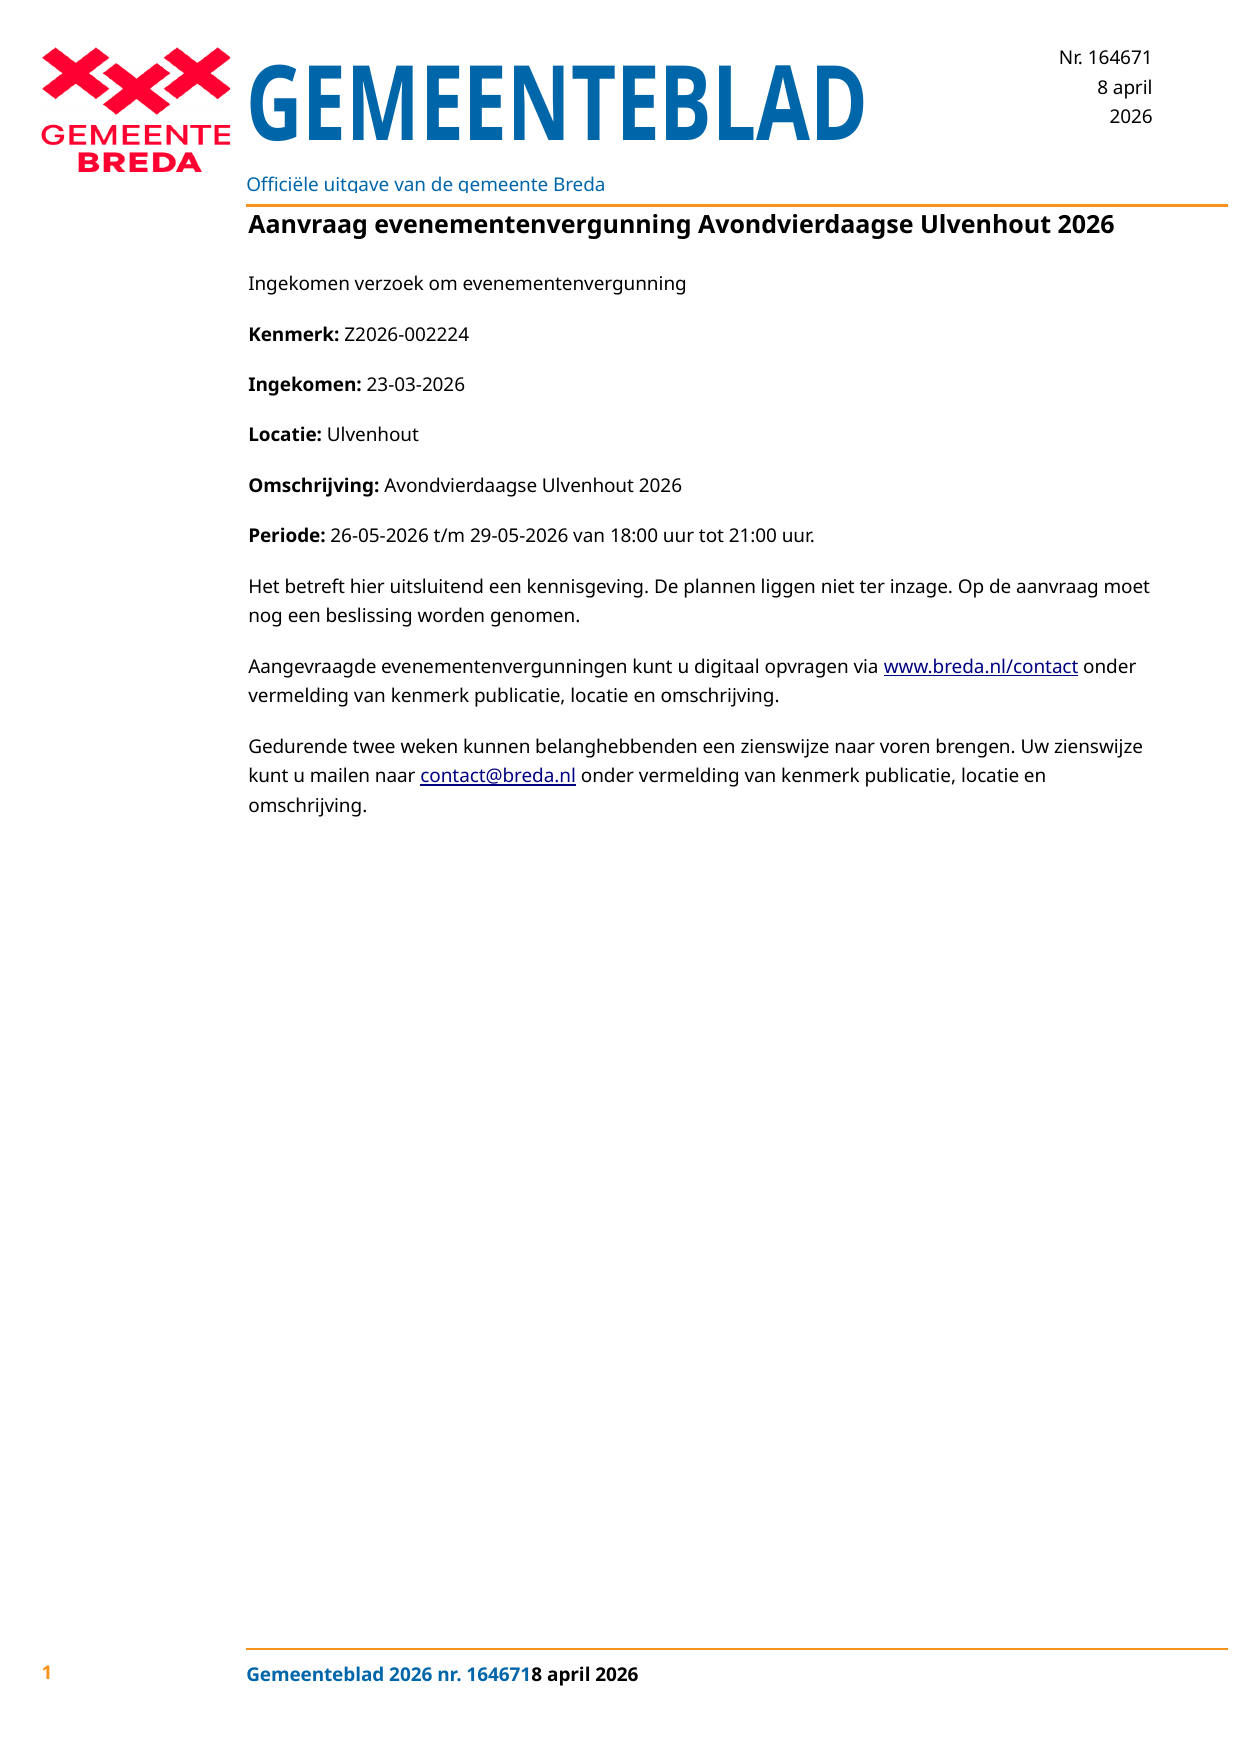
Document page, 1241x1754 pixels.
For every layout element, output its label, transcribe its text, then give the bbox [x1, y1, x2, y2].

text Omschrijving: Avondvierdaagse Ulvenhout 2026 [248, 472, 1152, 498]
text Het betreft hier uitsluitend een kennisgeving. De plannen liggen niet ter inzage. Op de aanvraag moet nog een beslissing worden genomen. [248, 573, 1152, 628]
picture [41, 47, 231, 172]
text Ingekomen: 23-03-2026 [248, 371, 1152, 397]
text Locatie: Ulvenhout [248, 422, 1152, 447]
text Ingekomen verzoek om evenementenvergunning [248, 270, 1152, 296]
text Gedurende twee weken kunnen belanghebbenden een zienswijze naar voren brengen. Uw zienswijze kunt u mailen naar contact@breda.nl onder vermelding van kenmerk publicatie, locatie en omschrijving. [248, 733, 1152, 818]
text Periode: 26-05-2026 t/m 29-05-2026 van 18:00 uur tot 21:00 uur. [248, 522, 1152, 548]
text Aanvraag evenementenvergunning Avondvierdaagse Ulvenhout 2026 [248, 207, 1152, 241]
text Aangevraagde evenementenvergunningen kunt u digitaal opvragen via www.breda.nl/contact onder vermelding van kenmerk publicatie, locatie en omschrijving. [248, 653, 1152, 708]
text Kenmerk: Z2026-002224 [248, 321, 1152, 346]
